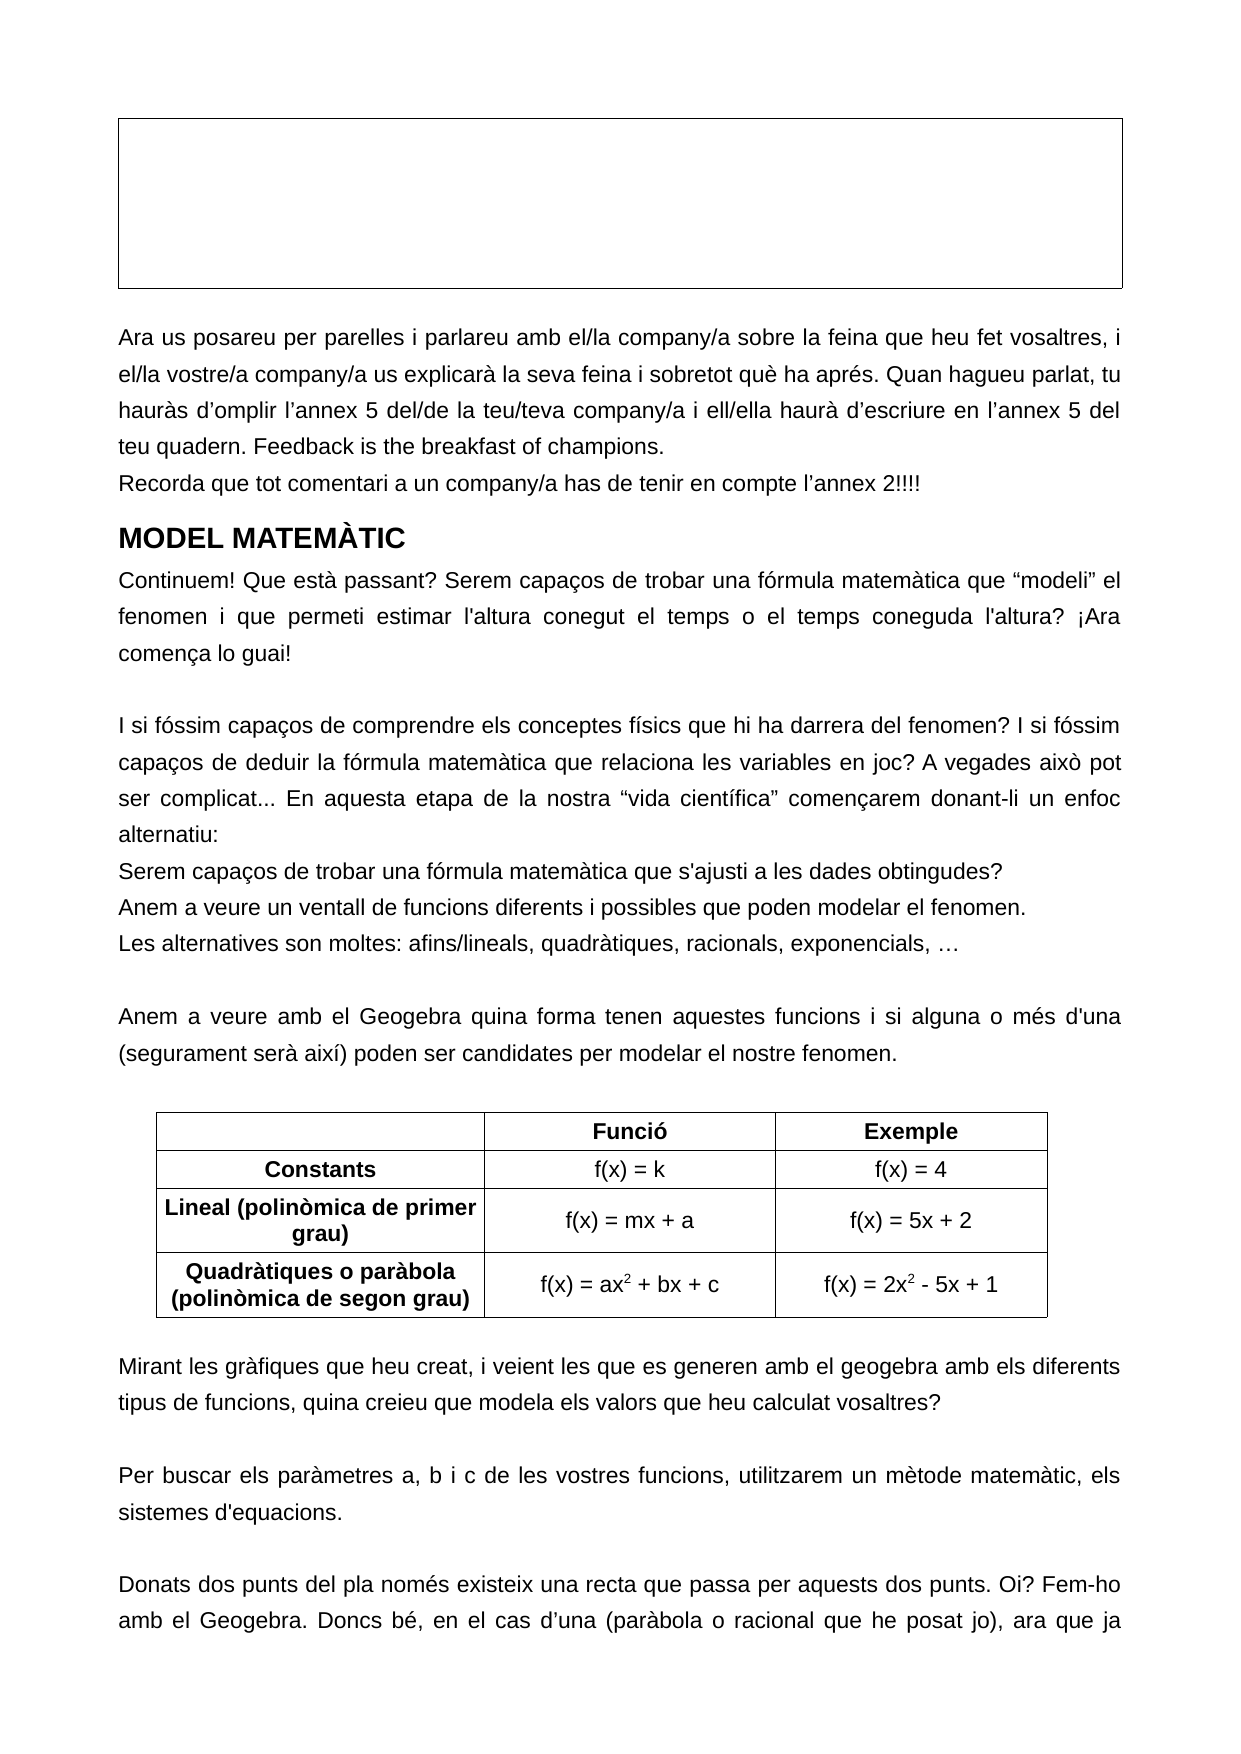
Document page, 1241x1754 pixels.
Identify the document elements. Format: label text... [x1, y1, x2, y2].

text Per buscar els paràmetres a, b i c de les vostres funcions, utilitzarem un mètode matemàtic, els sistemes d'equacions. [118, 1462, 1122, 1525]
text Recorda que tot comentari a un company/a has de tenir en compte l’annex 2!!!! [118, 470, 1122, 496]
table_cell f(x) = ax2 + bx + c [485, 1253, 775, 1317]
table_cell f(x) = 5x + 2 [776, 1189, 1047, 1252]
table_header Exemple [776, 1113, 1047, 1150]
text Mirant les gràfiques que heu creat, i veient les que es generen amb el geogebra amb els diferents tipus de funcions, quina creieu que modela els valors que heu calculat vosaltres? [118, 1353, 1122, 1416]
subtitle MODEL MATEMÀTIC [118, 521, 1122, 554]
table_cell Lineal (polinòmica de primer grau) [157, 1189, 484, 1252]
text Serem capaços de trobar una fórmula matemàtica que s'ajusti a les dades obtingudes? [118, 858, 1122, 884]
table_cell Constants [157, 1151, 484, 1188]
table_cell f(x) = mx + a [485, 1189, 775, 1252]
table_cell Quadràtiques o paràbola (polinòmica de segon grau) [157, 1253, 484, 1317]
table_cell f(x) = 2x2 - 5x + 1 [776, 1253, 1047, 1317]
table_header [157, 1113, 484, 1150]
table_cell [119, 119, 1122, 288]
text I si fóssim capaços de comprendre els conceptes físics que hi ha darrera del fenomen? I si fóssim capaços de deduir la fórmula matemàtica que relaciona les variables en joc? A vegades això pot ser complicat... En aquesta etapa de la nostra “vida científica” començarem donant-li un enfoc alternatiu: [118, 712, 1122, 848]
table_cell f(x) = k [485, 1151, 775, 1188]
text Donats dos punts del pla només existeix una recta que passa per aquests dos punts. Oi? Fem-ho amb el Geogebra. Doncs bé, en el cas d’una (paràbola o racional que he posat jo), ara que ja [118, 1571, 1122, 1634]
text Anem a veure amb el Geogebra quina forma tenen aquestes funcions i si alguna o més d'una (segurament serà així) poden ser candidates per modelar el nostre fenomen. [118, 1003, 1122, 1066]
text Les alternatives son moltes: afins/lineals, quadràtiques, racionals, exponencials, … [118, 930, 1122, 957]
text Continuem! Que està passant? Serem capaços de trobar una fórmula matemàtica que “modeli” el fenomen i que permeti estimar l'altura conegut el temps o el temps coneguda l'altura? ¡Ara comença lo guai! [118, 567, 1122, 666]
table_header Funció [485, 1113, 775, 1150]
text Ara us posareu per parelles i parlareu amb el/la company/a sobre la feina que heu fet vosaltres, i el/la vostre/a company/a us explicarà la seva feina i sobretot què ha aprés. Quan hagueu parlat, tu hauràs d’omplir l’annex 5 del/de la teu/teva company/a i ell/ella haurà d’escriure en l’annex 5 del teu quadern. Feedback is the breakfast of champions. [118, 324, 1122, 460]
text Anem a veure un ventall de funcions diferents i possibles que poden modelar el fenomen. [118, 894, 1122, 920]
table_cell f(x) = 4 [776, 1151, 1047, 1188]
